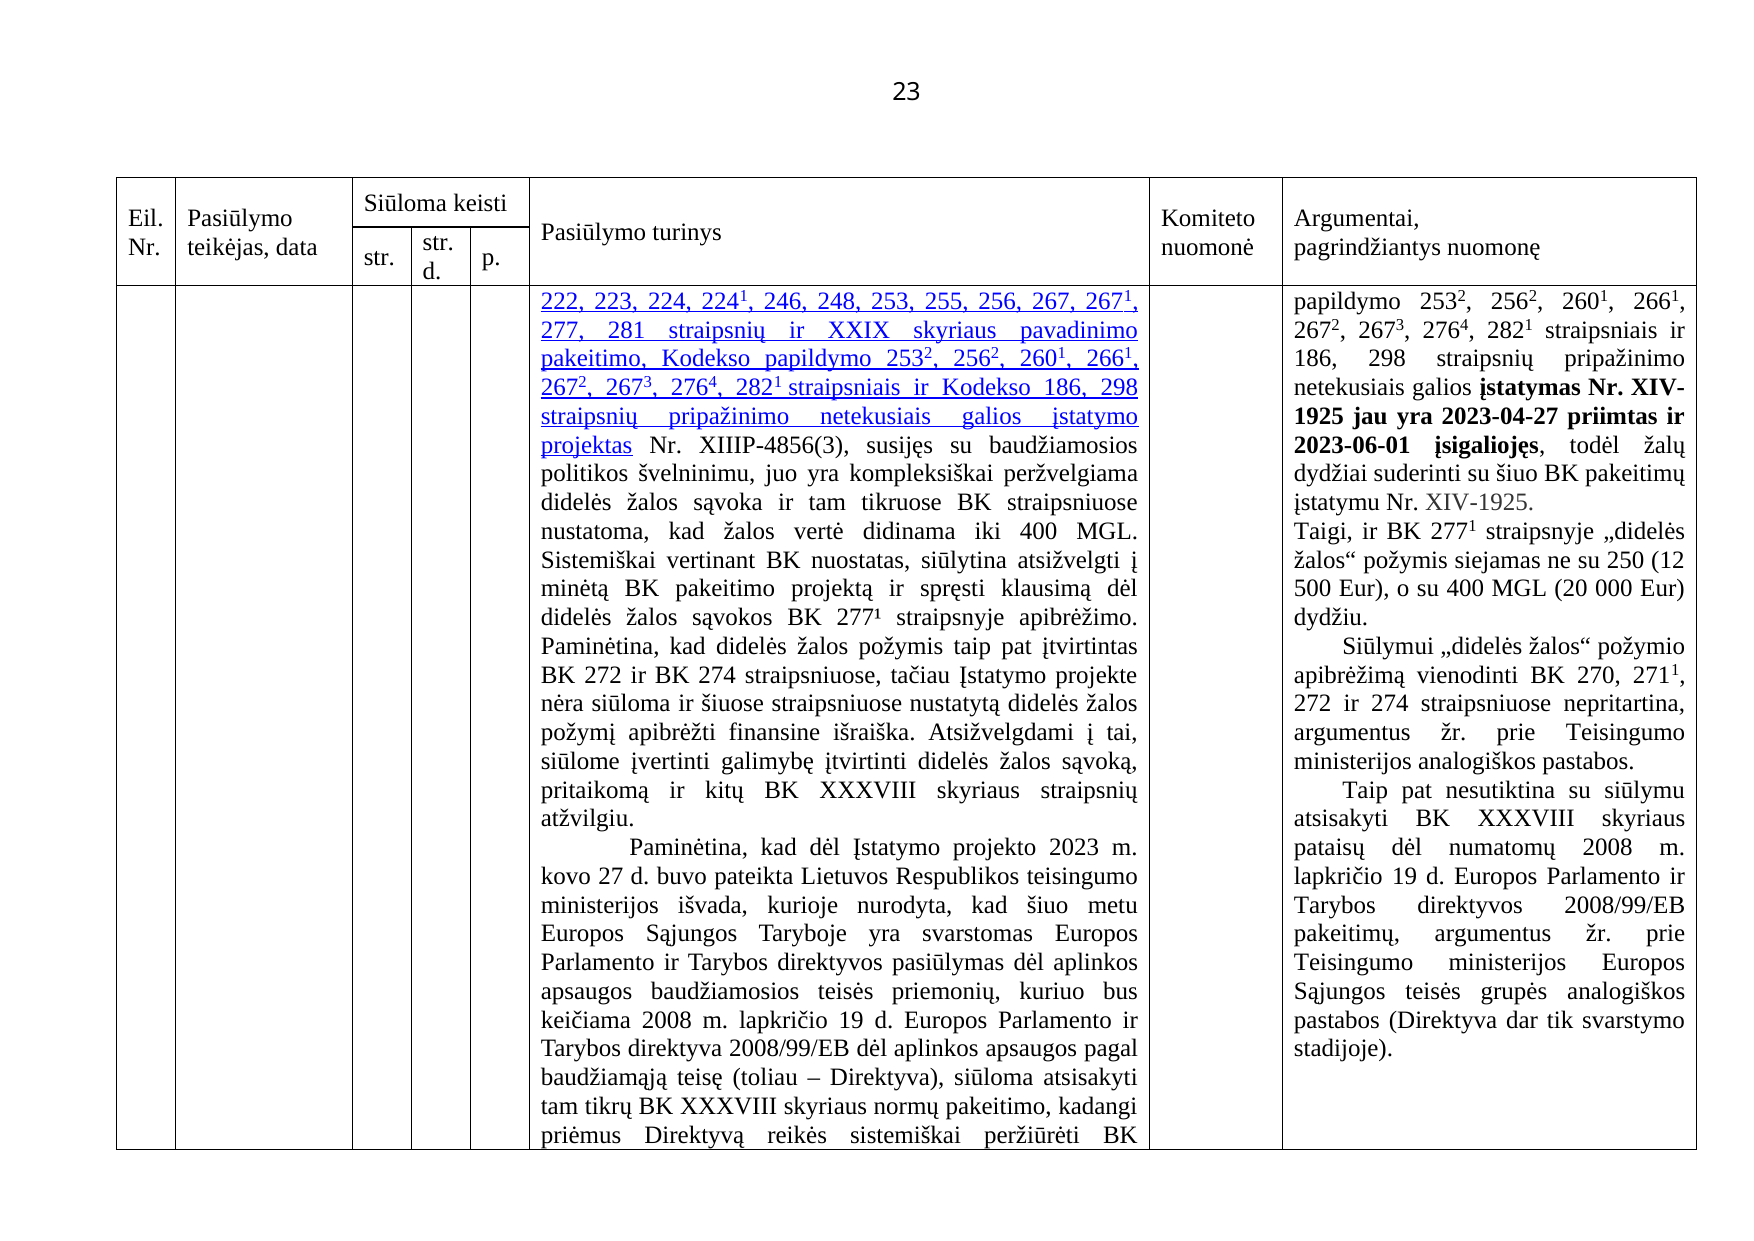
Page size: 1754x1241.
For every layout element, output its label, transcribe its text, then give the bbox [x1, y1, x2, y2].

table_cell str. [353, 228, 411, 285]
table_cell [412, 286, 470, 1148]
table_header Argumentai, pagrindžiantys nuomonę [1283, 178, 1696, 285]
table_cell [117, 286, 175, 1148]
table_cell [353, 286, 411, 1148]
table_header Eil. Nr. [117, 178, 175, 285]
table_cell [176, 286, 352, 1148]
table_cell p. [471, 228, 529, 285]
table_cell 222, 223, 224, 2241, 246, 248, 253, 255, 256, 267, 2671, 277, 281 straipsnių ir XXIX skyriaus pavadinimo pakeitimo, Kodekso papildymo 2532, 2562, 2601, 2661, 2672, 2673, 2764, 2821 straipsniais ir Kodekso 186, 298 straipsnių pripažinimo netekusiais galios įstatymo projektas Nr. XIIIP-4856(3), susijęs su baudžiamosios politikos švelninimu, juo yra kompleksiškai peržvelgiama didelės žalos sąvoka ir tam tikruose BK straipsniuose nustatoma, kad žalos vertė didinama iki 400 MGL. Sistemiškai vertinant BK nuostatas, siūlytina atsižvelgti į minėtą BK pakeitimo projektą ir spręsti klausimą dėl didelės žalos sąvokos BK 277¹ straipsnyje apibrėžimo. Paminėtina, kad didelės žalos požymis taip pat įtvirtintas BK 272 ir BK 274 straipsniuose, tačiau Įstatymo projekte nėra siūloma ir šiuose straipsniuose nustatytą didelės žalos požymį apibrėžti finansine išraiška. Atsižvelgdami į tai, siūlome įvertinti galimybę įtvirtinti didelės žalos sąvoką, pritaikomą ir kitų BK XXXVIII skyriaus straipsnių atžvilgiu. Paminėtina, kad dėl Įstatymo projekto 2023 m. kovo 27 d. buvo pateikta Lietuvos Respublikos teisingumo ministerijos išvada, kurioje nurodyta, kad šiuo metu Europos Sąjungos Taryboje yra svarstomas Europos Parlamento ir Tarybos direktyvos pasiūlymas dėl aplinkos apsaugos baudžiamosios teisės priemonių, kuriuo bus keičiama 2008 m. lapkričio 19 d. Europos Parlamento ir Tarybos direktyva 2008/99/EB dėl aplinkos apsaugos pagal baudžiamąją teisę (toliau – Direktyva), siūloma atsisakyti tam tikrų BK XXXVIII skyriaus normų pakeitimo, kadangi priėmus Direktyvą reikės sistemiškai peržiūrėti BK [530, 286, 1149, 1148]
table_header Pasiūlymo teikėjas, data [176, 178, 352, 285]
table_cell str. d. [412, 228, 470, 285]
table_cell [471, 286, 529, 1148]
table_header Komiteto nuomonė [1150, 178, 1282, 285]
table_cell [1150, 286, 1282, 1148]
table_cell papildymo 2532, 2562, 2601, 2661, 2672, 2673, 2764, 2821 straipsniais ir 186, 298 straipsnių pripažinimo netekusiais galios įstatymas Nr. XIV-1925 jau yra 2023-04-27 priimtas ir 2023-06-01 įsigaliojęs, todėl žalų dydžiai suderinti su šiuo BK pakeitimų įstatymu Nr. XIV-1925. Taigi, ir BK 2771 straipsnyje „didelės žalos“ požymis siejamas ne su 250 (12 500 Eur), o su 400 MGL (20 000 Eur) dydžiu. Siūlymui „didelės žalos“ požymio apibrėžimą vienodinti BK 270, 2711, 272 ir 274 straipsniuose nepritartina, argumentus žr. prie Teisingumo ministerijos analogiškos pastabos. Taip pat nesutiktina su siūlymu atsisakyti BK XXXVIII skyriaus pataisų dėl numatomų 2008 m. lapkričio 19 d. Europos Parlamento ir Tarybos direktyvos 2008/99/EB pakeitimų, argumentus žr. prie Teisingumo ministerijos Europos Sąjungos teisės grupės analogiškos pastabos (Direktyva dar tik svarstymo stadijoje). [1283, 286, 1696, 1148]
table_header Siūloma keisti [353, 178, 529, 226]
table_header Pasiūlymo turinys [530, 178, 1149, 285]
